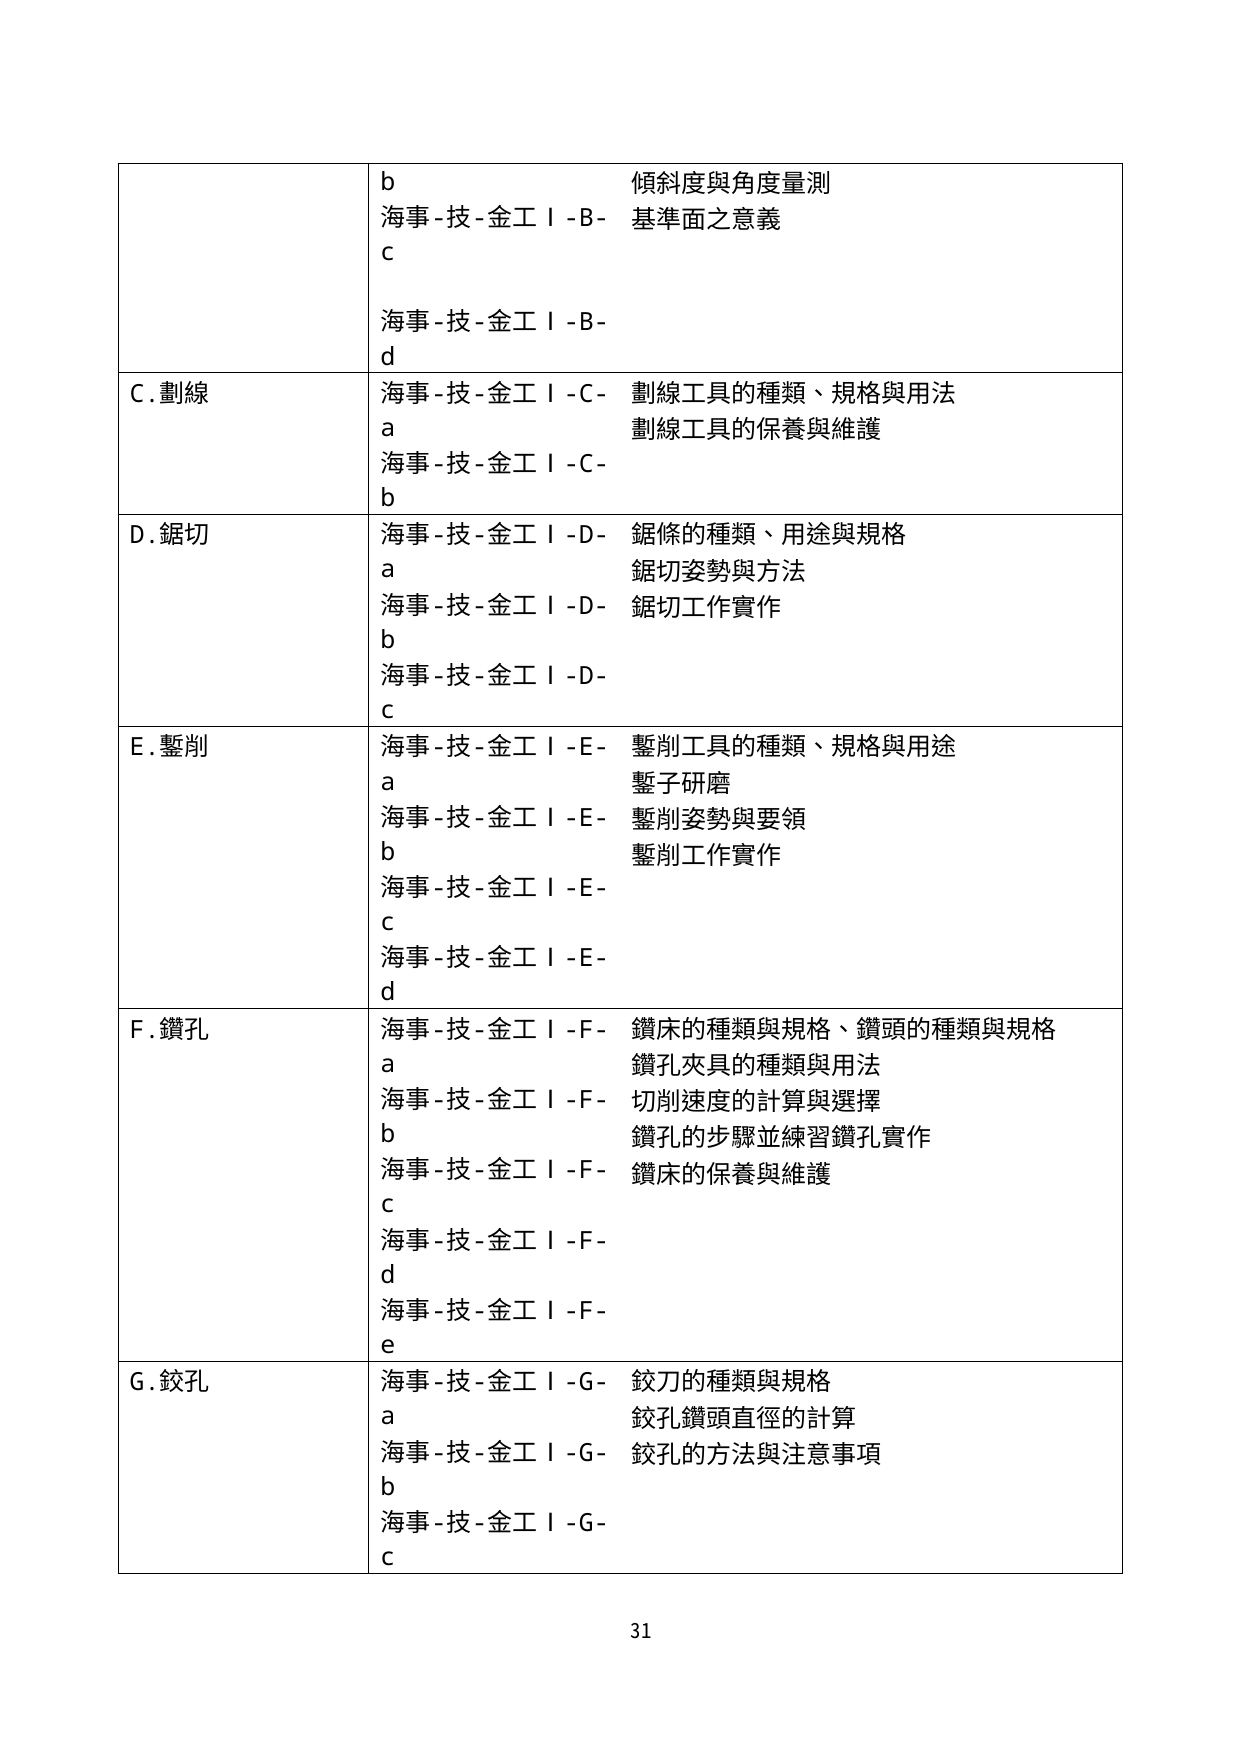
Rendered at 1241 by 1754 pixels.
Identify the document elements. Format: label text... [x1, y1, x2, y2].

table_cell D.鋸切 [119, 515, 368, 726]
table_cell 鏨削工具的種類、規格與用途 鏨子研磨 鏨削姿勢與要領 鏨削工作實作 [620, 727, 1122, 1008]
table_cell 海事-技-金工Ⅰ-C-a 海事-技-金工Ⅰ-C-b [369, 373, 620, 514]
table_cell 鉸刀的種類與規格 鉸孔鑽頭直徑的計算 鉸孔的方法與注意事項 [620, 1362, 1122, 1573]
table_cell [119, 164, 368, 372]
table_cell F.鑽孔 [119, 1009, 368, 1361]
table_cell 鑽床的種類與規格、鑽頭的種類與規格 鑽孔夾具的種類與用法 切削速度的計算與選擇 鑽孔的步驟並練習鑽孔實作 鑽床的保養與維護 [620, 1009, 1122, 1361]
table_cell G.鉸孔 [119, 1362, 368, 1573]
table_cell 鋸條的種類、用途與規格 鋸切姿勢與方法 鋸切工作實作 [620, 515, 1122, 726]
table_cell 海事-技-金工Ⅰ-F-a 海事-技-金工Ⅰ-F-b 海事-技-金工Ⅰ-F-c 海事-技-金工Ⅰ-F-d 海事-技-金工Ⅰ-F-e [369, 1009, 620, 1361]
table_cell b 海事-技-金工Ⅰ-B-c 海事-技-金工Ⅰ-B-d [369, 164, 620, 372]
table_cell 劃線工具的種類、規格與用法 劃線工具的保養與維護 [620, 373, 1122, 514]
table_cell E.鏨削 [119, 727, 368, 1008]
table_cell 海事-技-金工Ⅰ-D-a 海事-技-金工Ⅰ-D-b 海事-技-金工Ⅰ-D-c [369, 515, 620, 726]
table_cell 海事-技-金工Ⅰ-E-a 海事-技-金工Ⅰ-E-b 海事-技-金工Ⅰ-E-c 海事-技-金工Ⅰ-E-d [369, 727, 620, 1008]
table_cell 海事-技-金工Ⅰ-G-a 海事-技-金工Ⅰ-G-b 海事-技-金工Ⅰ-G-c [369, 1362, 620, 1573]
table_cell 傾斜度與角度量測 基準面之意義 [620, 164, 1122, 372]
table_cell C.劃線 [119, 373, 368, 514]
